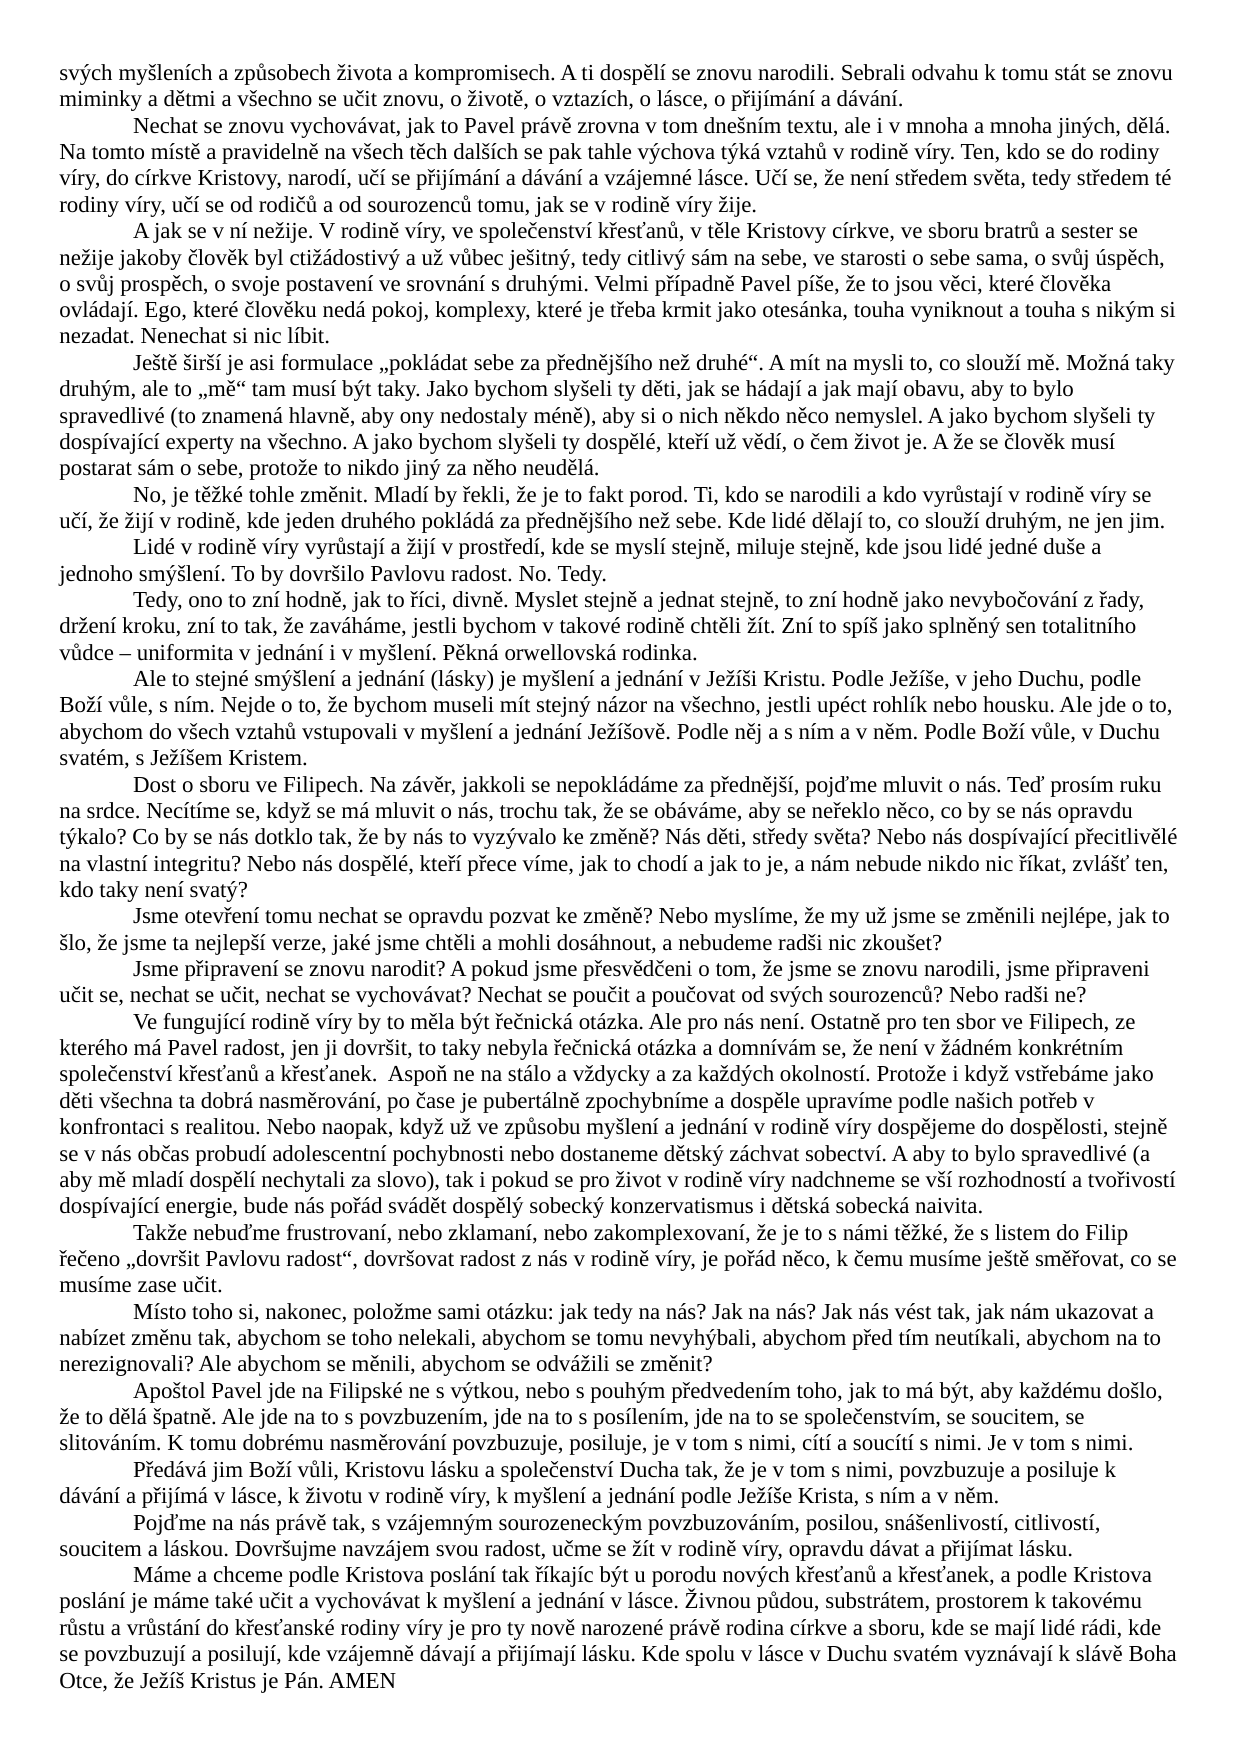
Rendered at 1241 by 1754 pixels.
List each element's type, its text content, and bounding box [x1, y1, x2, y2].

text Lidé v rodině víry vyrůstají a žijí v prostředí, kde se myslí stejně, miluje stejně, kde jsou lidé jedné duše a jednoho smýšlení. To by dovršilo Pavlovu radost. No. Tedy. [59, 533, 1181, 586]
text Apoštol Pavel jde na Filipské ne s výtkou, nebo s pouhým předvedením toho, jak to má být, aby každému došlo, že to dělá špatně. Ale jde na to s povzbuzením, jde na to s posílením, jde na to se společenstvím, se soucitem, se slitováním. K tomu dobrému nasměrování povzbuzuje, posiluje, je v tom s nimi, cítí a soucítí s nimi. Je v tom s nimi. [59, 1377, 1181, 1456]
text Jsme připravení se znovu narodit? A pokud jsme přesvědčeni o tom, že jsme se znovu narodili, jsme připraveni učit se, nechat se učit, nechat se vychovávat? Nechat se poučit a poučovat od svých sourozenců? Nebo radši ne? [59, 955, 1181, 1008]
text Máme a chceme podle Kristova poslání tak říkajíc být u porodu nových křesťanů a křesťanek, a podle Kristova poslání je máme také učit a vychovávat k myšlení a jednání v lásce. Živnou půdou, substrátem, prostorem k takovému růstu a vrůstání do křesťanské rodiny víry je pro ty nově narozené právě rodina církve a sboru, kde se mají lidé rádi, kde se povzbuzují a posilují, kde vzájemně dávají a přijímají lásku. Kde spolu v lásce v Duchu svatém vyznávají k slávě Boha Otce, že Ježíš Kristus je Pán. AMEN [59, 1561, 1181, 1693]
text Předává jim Boží vůli, Kristovu lásku a společenství Ducha tak, že je v tom s nimi, povzbuzuje a posiluje k dávání a přijímá v lásce, k životu v rodině víry, k myšlení a jednání podle Ježíše Krista, s ním a v něm. [59, 1456, 1181, 1508]
text Pojďme na nás právě tak, s vzájemným sourozeneckým povzbuzováním, posilou, snášenlivostí, citlivostí, soucitem a láskou. Dovršujme navzájem svou radost, učme se žít v rodině víry, opravdu dávat a přijímat lásku. [59, 1508, 1181, 1561]
text Tedy, ono to zní hodně, jak to říci, divně. Myslet stejně a jednat stejně, to zní hodně jako nevybočování z řady, držení kroku, zní to tak, že zaváháme, jestli bychom v takové rodině chtěli žít. Zní to spíš jako splněný sen totalitního vůdce – uniformita v jednání i v myšlení. Pěkná orwellovská rodinka. [59, 586, 1181, 665]
text No, je těžké tohle změnit. Mladí by řekli, že je to fakt porod. Ti, kdo se narodili a kdo vyrůstají v rodině víry se učí, že žijí v rodině, kde jeden druhého pokládá za přednějšího než sebe. Kde lidé dělají to, co slouží druhým, ne jen jim. [59, 481, 1181, 533]
text Ještě širší je asi formulace „pokládat sebe za přednějšího než druhé“. A mít na mysli to, co slouží mě. Možná taky druhým, ale to „mě“ tam musí být taky. Jako bychom slyšeli ty děti, jak se hádají a jak mají obavu, aby to bylo spravedlivé (to znamená hlavně, aby ony nedostaly méně), aby si o nich někdo něco nemyslel. A jako bychom slyšeli ty dospívající experty na všechno. A jako bychom slyšeli ty dospělé, kteří už vědí, o čem život je. A že se člověk musí postarat sám o sebe, protože to nikdo jiný za něho neudělá. [59, 349, 1181, 481]
text svých myšleních a způsobech života a kompromisech. A ti dospělí se znovu narodili. Sebrali odvahu k tomu stát se znovu miminky a dětmi a všechno se učit znovu, o životě, o vztazích, o lásce, o přijímání a dávání. [59, 59, 1181, 112]
text Ale to stejné smýšlení a jednání (lásky) je myšlení a jednání v Ježíši Kristu. Podle Ježíše, v jeho Duchu, podle Boží vůle, s ním. Nejde o to, že bychom museli mít stejný názor na všechno, jestli upéct rohlík nebo housku. Ale jde o to, abychom do všech vztahů vstupovali v myšlení a jednání Ježíšově. Podle něj a s ním a v něm. Podle Boží vůle, v Duchu svatém, s Ježíšem Kristem. [59, 665, 1181, 771]
text A jak se v ní nežije. V rodině víry, ve společenství křesťanů, v těle Kristovy církve, ve sboru bratrů a sester se nežije jakoby člověk byl ctižádostivý a už vůbec ješitný, tedy citlivý sám na sebe, ve starosti o sebe sama, o svůj úspěch, o svůj prospěch, o svoje postavení ve srovnání s druhými. Velmi případně Pavel píše, že to jsou věci, které člověka ovládají. Ego, které člověku nedá pokoj, komplexy, které je třeba krmit jako otesánka, touha vyniknout a touha s nikým si nezadat. Nenechat si nic líbit. [59, 217, 1181, 349]
text Takže nebuďme frustrovaní, nebo zklamaní, nebo zakomplexovaní, že je to s námi těžké, že s listem do Filip řečeno „dovršit Pavlovu radost“, dovršovat radost z nás v rodině víry, je pořád něco, k čemu musíme ještě směřovat, co se musíme zase učit. [59, 1219, 1181, 1298]
text Ve fungující rodině víry by to měla být řečnická otázka. Ale pro nás není. Ostatně pro ten sbor ve Filipech, ze kterého má Pavel radost, jen ji dovršit, to taky nebyla řečnická otázka a domnívám se, že není v žádném konkrétním společenství křesťanů a křesťanek. Aspoň ne na stálo a vždycky a za každých okolností. Protože i když vstřebáme jako děti všechna ta dobrá nasměrování, po čase je pubertálně zpochybníme a dospěle upravíme podle našich potřeb v konfrontaci s realitou. Nebo naopak, když už ve způsobu myšlení a jednání v rodině víry dospějeme do dospělosti, stejně se v nás občas probudí adolescentní pochybnosti nebo dostaneme dětský záchvat sobectví. A aby to bylo spravedlivé (a aby mě mladí dospělí nechytali za slovo), tak i pokud se pro život v rodině víry nadchneme se vší rozhodností a tvořivostí dospívající energie, bude nás pořád svádět dospělý sobecký konzervatismus i dětská sobecká naivita. [59, 1008, 1181, 1219]
text Jsme otevření tomu nechat se opravdu pozvat ke změně? Nebo myslíme, že my už jsme se změnili nejlépe, jak to šlo, že jsme ta nejlepší verze, jaké jsme chtěli a mohli dosáhnout, a nebudeme radši nic zkoušet? [59, 902, 1181, 955]
text Nechat se znovu vychovávat, jak to Pavel právě zrovna v tom dnešním textu, ale i v mnoha a mnoha jiných, dělá. Na tomto místě a pravidelně na všech těch dalších se pak tahle výchova týká vztahů v rodině víry. Ten, kdo se do rodiny víry, do církve Kristovy, narodí, učí se přijímání a dávání a vzájemné lásce. Učí se, že není středem světa, tedy středem té rodiny víry, učí se od rodičů a od sourozenců tomu, jak se v rodině víry žije. [59, 112, 1181, 217]
text Místo toho si, nakonec, položme sami otázku: jak tedy na nás? Jak na nás? Jak nás vést tak, jak nám ukazovat a nabízet změnu tak, abychom se toho nelekali, abychom se tomu nevyhýbali, abychom před tím neutíkali, abychom na to nerezignovali? Ale abychom se měnili, abychom se odvážili se změnit? [59, 1298, 1181, 1377]
text Dost o sboru ve Filipech. Na závěr, jakkoli se nepokládáme za přednější, pojďme mluvit o nás. Teď prosím ruku na srdce. Necítíme se, když se má mluvit o nás, trochu tak, že se obáváme, aby se neřeklo něco, co by se nás opravdu týkalo? Co by se nás dotklo tak, že by nás to vyzývalo ke změně? Nás děti, středy světa? Nebo nás dospívající přecitlivělé na vlastní integritu? Nebo nás dospělé, kteří přece víme, jak to chodí a jak to je, a nám nebude nikdo nic říkat, zvlášť ten, kdo taky není svatý? [59, 771, 1181, 902]
